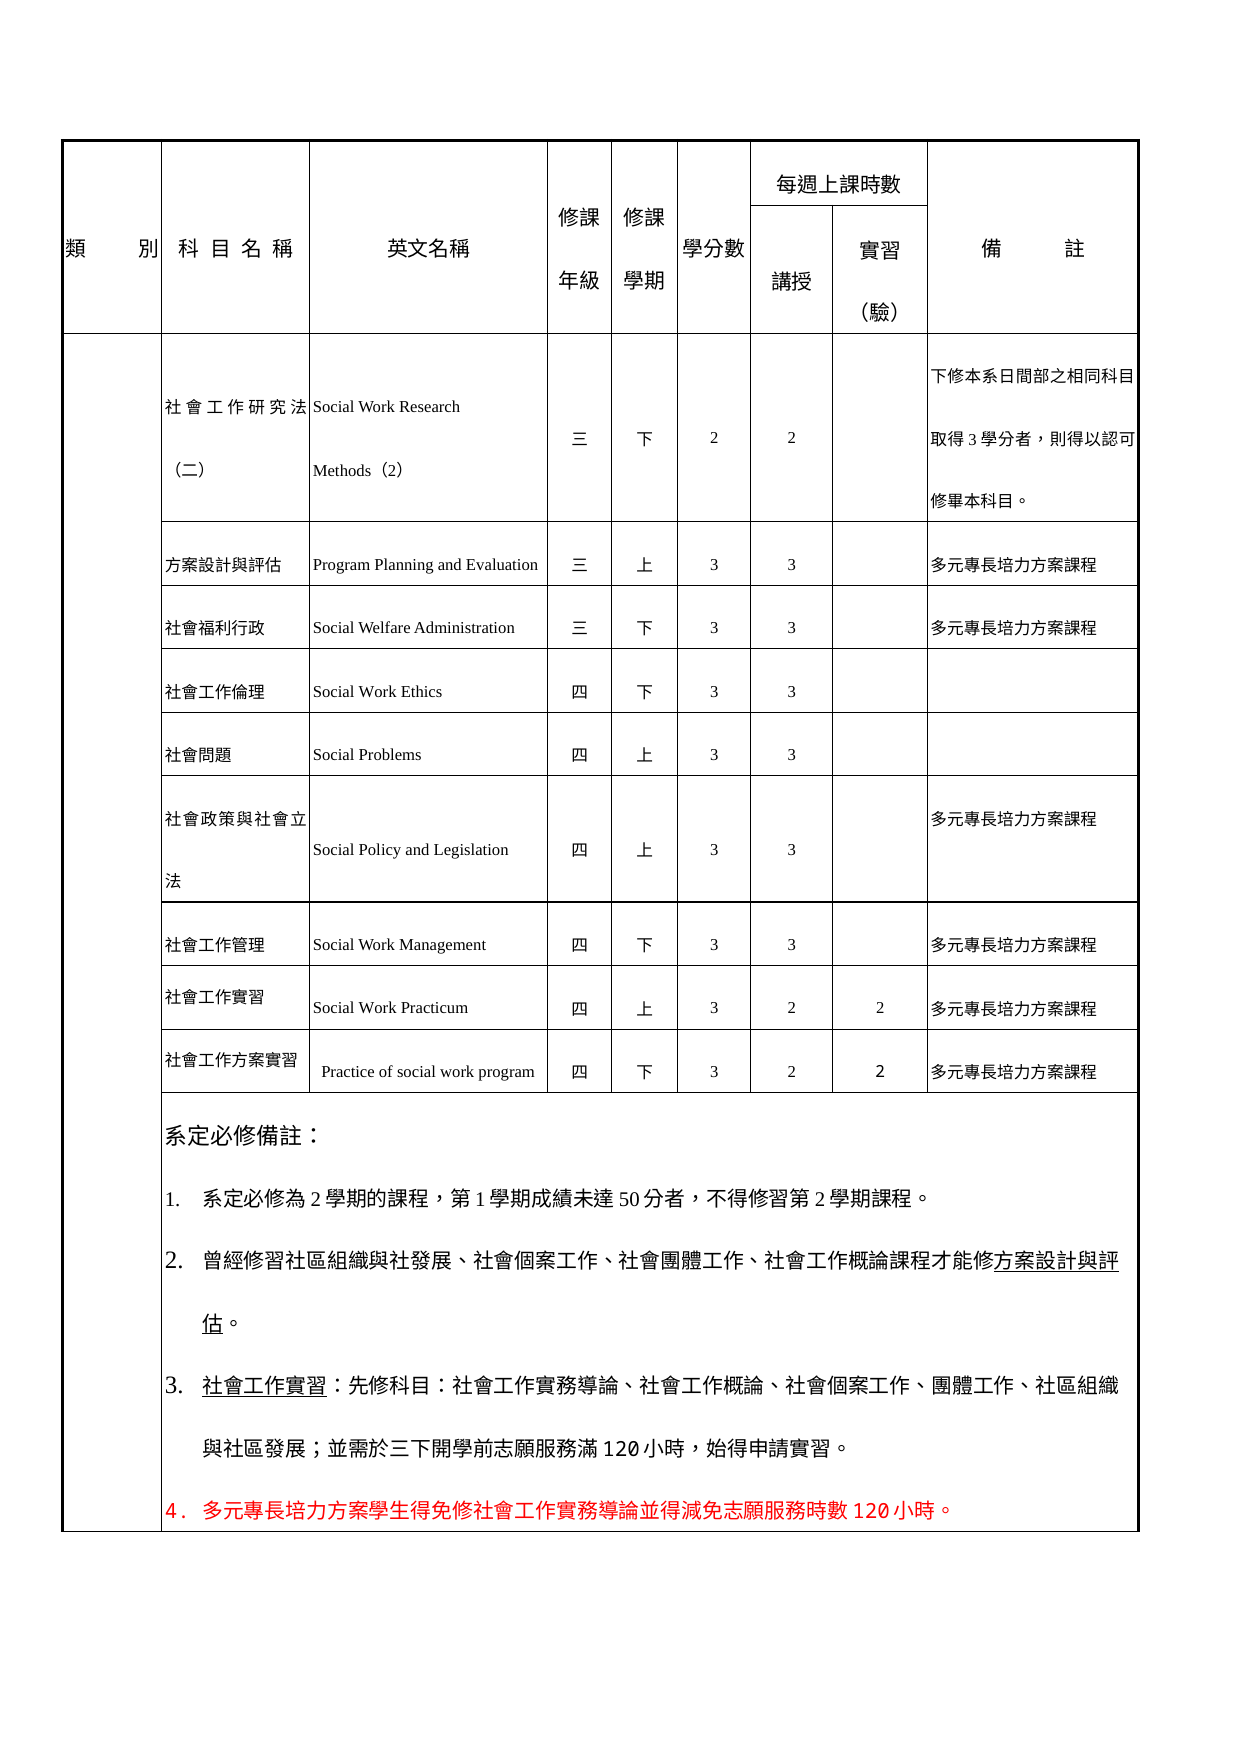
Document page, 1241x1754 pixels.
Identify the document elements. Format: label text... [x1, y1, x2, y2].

table_header 修課 學期 [612, 142, 677, 333]
table_cell 下 [612, 586, 677, 648]
table_cell 3 [678, 713, 750, 775]
table_cell 社會工作研究法（二） [162, 334, 309, 521]
table_cell [928, 649, 1137, 712]
table_cell 四 [548, 776, 611, 901]
table_cell 3 [751, 586, 832, 648]
table_header 每週上課時數 [751, 142, 927, 204]
table_cell 多元專長培力方案課程 [928, 966, 1137, 1028]
table_cell 多元專長培力方案課程 [928, 522, 1137, 585]
table_cell 上 [612, 522, 677, 585]
table_cell 3 [678, 903, 750, 965]
table_cell Social Policy and Legislation [310, 776, 547, 901]
table_cell 上 [612, 966, 677, 1028]
table_header 英文名稱 [310, 142, 547, 333]
table_header 學分數 [678, 142, 750, 333]
table_cell 實習（驗） [833, 206, 927, 333]
table_cell 2 [751, 966, 832, 1028]
table_cell [833, 522, 927, 585]
table_cell 3 [751, 522, 832, 585]
table_cell 3 [678, 649, 750, 712]
table_cell 社會福利行政 [162, 586, 309, 648]
table_cell 四 [548, 713, 611, 775]
table_header 修課 年級 [548, 142, 611, 333]
table_cell Social Work Practicum [310, 966, 547, 1028]
table_cell 多元專長培力方案課程 [928, 776, 1137, 901]
table_cell Social Welfare Administration [310, 586, 547, 648]
table_cell 2 [833, 1030, 927, 1092]
table_cell 多元專長培力方案課程 [928, 903, 1137, 965]
table_cell 多元專長培力方案課程 [928, 1030, 1137, 1092]
table_cell [64, 334, 161, 1531]
table_cell 系定必修備註： 系定必修為2學期的課程，第1學期成績未達50分者，不得修習第2學期課程。 曾經修習社區組織與社發展、社會個案工作、社會團體工作、社會工作概論課程才能修方案設計與評估。 社會工作實習：先修科目：社會工作實務導論、社會工作概論、社會個案工作、團體工作、社區組織與社區發展；並需於三下開學前志願服務滿120小時，始得申請實習。 多元專長培力方案學生得免修社會工作實務導論並得減免志願服務時數120小時。 [162, 1093, 1137, 1531]
table_cell 2 [751, 1030, 832, 1092]
table_cell 社會工作實習 [162, 966, 309, 1028]
table_cell [833, 649, 927, 712]
table_cell 3 [751, 649, 832, 712]
table_cell [833, 713, 927, 775]
table_cell Social Work Ethics [310, 649, 547, 712]
table_cell 下修本系日間部之相同科目取得3學分者，則得以認可修畢本科目。 [928, 334, 1137, 521]
table_cell 下 [612, 1030, 677, 1092]
table_cell 社會問題 [162, 713, 309, 775]
table_cell 三 [548, 522, 611, 585]
table_cell 三 [548, 334, 611, 521]
table_cell 多元專長培力方案課程 [928, 586, 1137, 648]
table_cell 三 [548, 586, 611, 648]
table_cell Program Planning and Evaluation [310, 522, 547, 585]
table_cell Social Work Management [310, 903, 547, 965]
table_cell [833, 334, 927, 521]
table_cell 3 [678, 586, 750, 648]
table_cell 3 [751, 903, 832, 965]
table_cell 2 [751, 334, 832, 521]
table_cell 社會工作方案實習 [162, 1030, 309, 1092]
table_cell [833, 586, 927, 648]
table_cell 社會政策與社會立法 [162, 776, 309, 901]
table_header 備 註 [928, 142, 1137, 333]
table_cell 2 [678, 334, 750, 521]
table_cell 方案設計與評估 [162, 522, 309, 585]
table_cell 下 [612, 334, 677, 521]
table_cell 3 [751, 713, 832, 775]
table_cell 3 [678, 1030, 750, 1092]
table_cell 四 [548, 903, 611, 965]
table_cell 社會工作管理 [162, 903, 309, 965]
table_cell 3 [678, 966, 750, 1028]
table_cell 下 [612, 903, 677, 965]
table_cell 講授 [751, 206, 832, 333]
table_cell 3 [751, 776, 832, 901]
table_header 科 目 名 稱 [162, 142, 309, 333]
table_cell 3 [678, 776, 750, 901]
table_cell Social Work Research Methods（2） [310, 334, 547, 521]
table_cell 下 [612, 649, 677, 712]
table_cell 上 [612, 713, 677, 775]
table_cell 3 [678, 522, 750, 585]
table_cell [928, 713, 1137, 775]
table_header 類 別 [64, 142, 161, 333]
table_cell [833, 903, 927, 965]
table_cell Social Problems [310, 713, 547, 775]
table_cell 四 [548, 966, 611, 1028]
table_cell 社會工作倫理 [162, 649, 309, 712]
table_cell Practice of social work program [310, 1030, 547, 1092]
table_cell 上 [612, 776, 677, 901]
table_cell 2 [833, 966, 927, 1028]
table_cell 四 [548, 649, 611, 712]
table_cell [833, 776, 927, 901]
table_cell 四 [548, 1030, 611, 1092]
